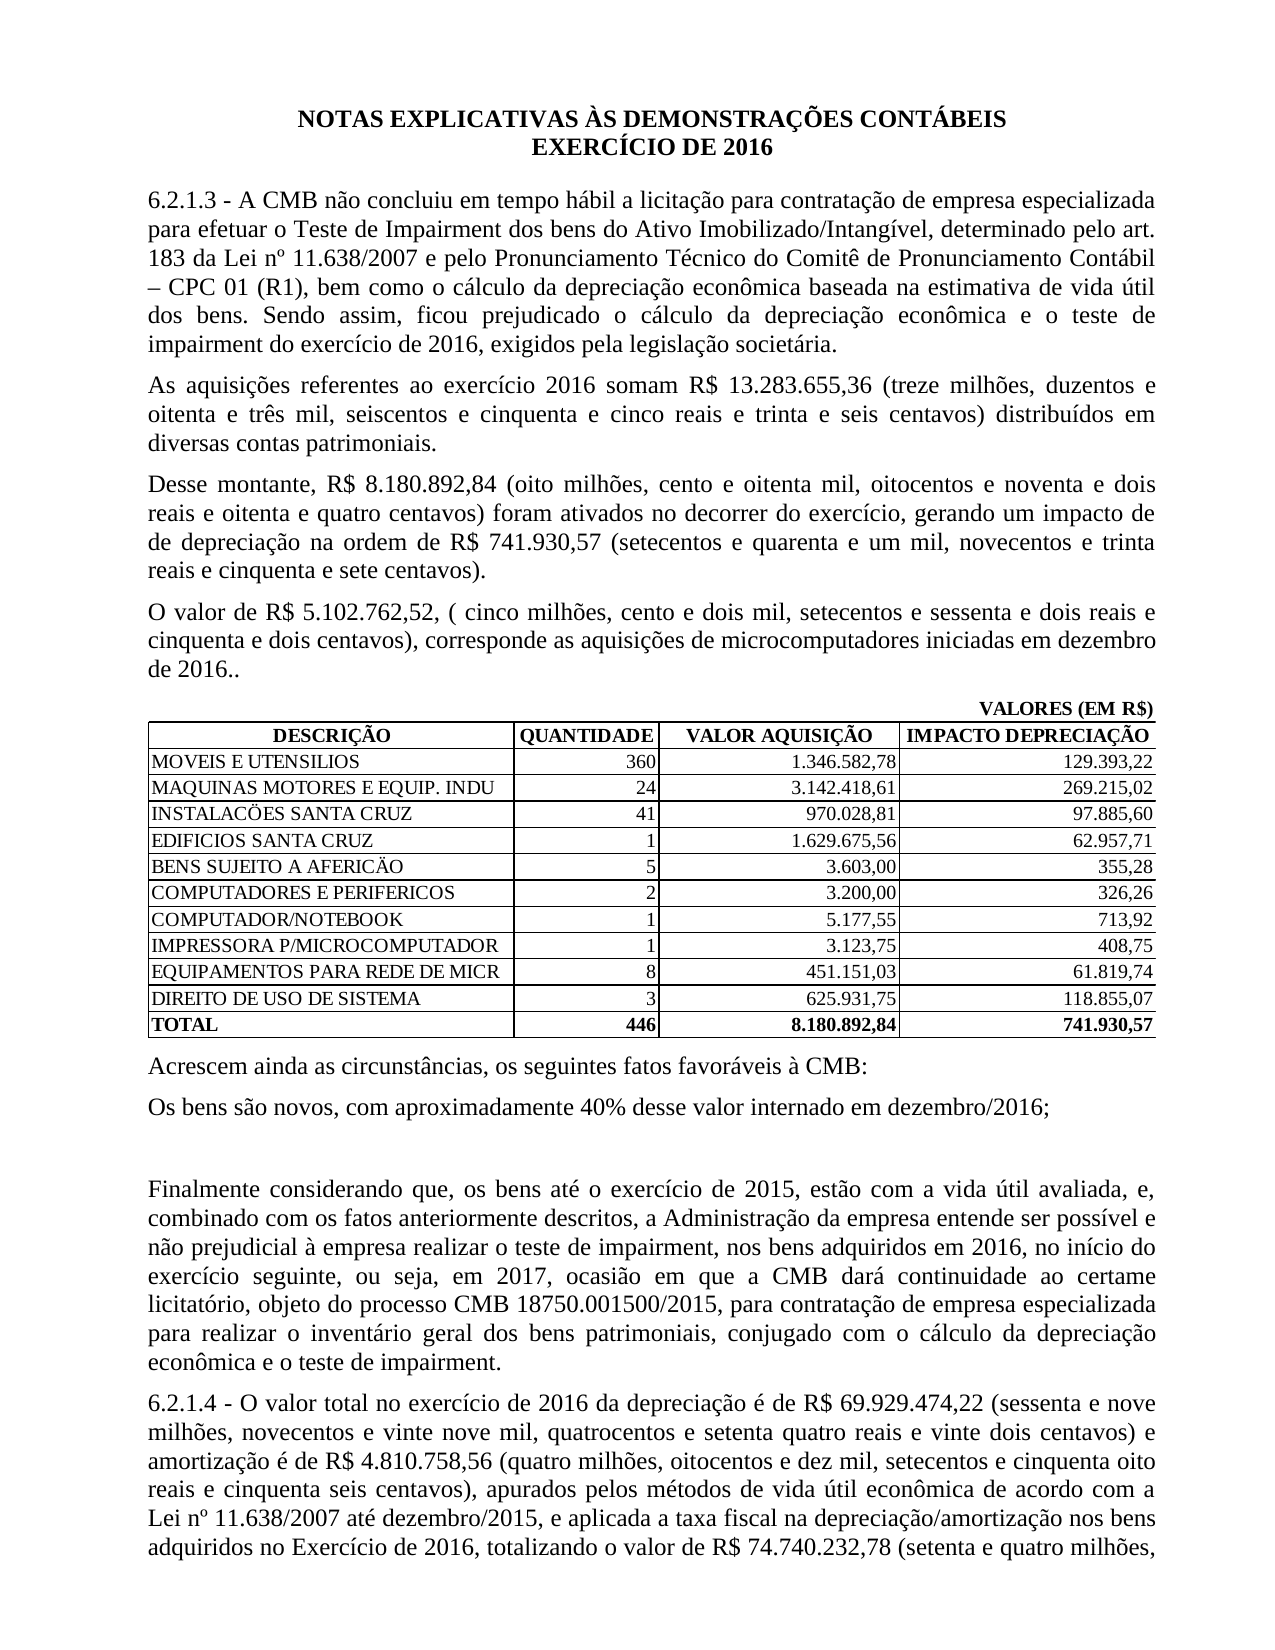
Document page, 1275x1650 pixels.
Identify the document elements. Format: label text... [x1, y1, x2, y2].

text Os bens são novos, com aproximadamente 40% desse valor internado em dezembro/2016; [148, 1092, 1157, 1121]
text 6.2.1.4 - O valor total no exercício de 2016 da depreciação é de R$ 69.929.474,22 (sessenta e nove milhões, novecentos e vinte nove mil, quatrocentos e setenta quatro reais e vinte dois centavos) e amortização é de R$ 4.810.758,56 (quatro milhões, oitocentos e dez mil, setecentos e cinquenta oito reais e cinquenta seis centavos), apurados pelos métodos de vida útil econômica de acordo com a Lei nº 11.638/2007 até dezembro/2015, e aplicada a taxa fiscal na depreciação/amortização nos bens adquiridos no Exercício de 2016, totalizando o valor de R$ 74.740.232,78 (setenta e quatro milhões, [148, 1388, 1157, 1561]
text As aquisições referentes ao exercício 2016 somam R$ 13.283.655,36 (treze milhões, duzentos e oitenta e três mil, seiscentos e cinquenta e cinco reais e trinta e seis centavos) distribuídos em diversas contas patrimoniais. [148, 370, 1157, 457]
text Desse montante, R$ 8.180.892,84 (oito milhões, cento e oitenta mil, oitocentos e noventa e dois reais e oitenta e quatro centavos) foram ativados no decorrer do exercício, gerando um impacto de de depreciação na ordem de R$ 741.930,57 (setecentos e quarenta e um mil, novecentos e trinta reais e cinquenta e sete centavos). [148, 469, 1157, 584]
text 6.2.1.3 - A CMB não concluiu em tempo hábil a licitação para contratação de empresa especializada para efetuar o Teste de Impairment dos bens do Ativo Imobilizado/Intangível, determinado pelo art. 183 da Lei nº 11.638/2007 e pelo Pronunciamento Técnico do Comitê de Pronunciamento Contábil – CPC 01 (R1), bem como o cálculo da depreciação econômica baseada na estimativa de vida útil dos bens. Sendo assim, ficou prejudicado o cálculo da depreciação econômica e o teste de impairment do exercício de 2016, exigidos pela legislação societária. [148, 185, 1157, 358]
text O valor de R$ 5.102.762,52, ( cinco milhões, cento e dois mil, setecentos e sessenta e dois reais e cinquenta e dois centavos), corresponde as aquisições de microcomputadores iniciadas em dezembro de 2016.. [148, 597, 1157, 683]
text Acrescem ainda as circunstâncias, os seguintes fatos favoráveis à CMB: [148, 1051, 1157, 1079]
text Finalmente considerando que, os bens até o exercício de 2015, estão com a vida útil avaliada, e, combinado com os fatos anteriormente descritos, a Administração da empresa entende ser possível e não prejudicial à empresa realizar o teste de impairment, nos bens adquiridos em 2016, no início do exercício seguinte, ou seja, em 2017, ocasião em que a CMB dará continuidade ao certame licitatório, objeto do processo CMB 18750.001500/2015, para contratação de empresa especializada para realizar o inventário geral dos bens patrimoniais, conjugado com o cálculo da depreciação econômica e o teste de impairment. [148, 1174, 1157, 1376]
